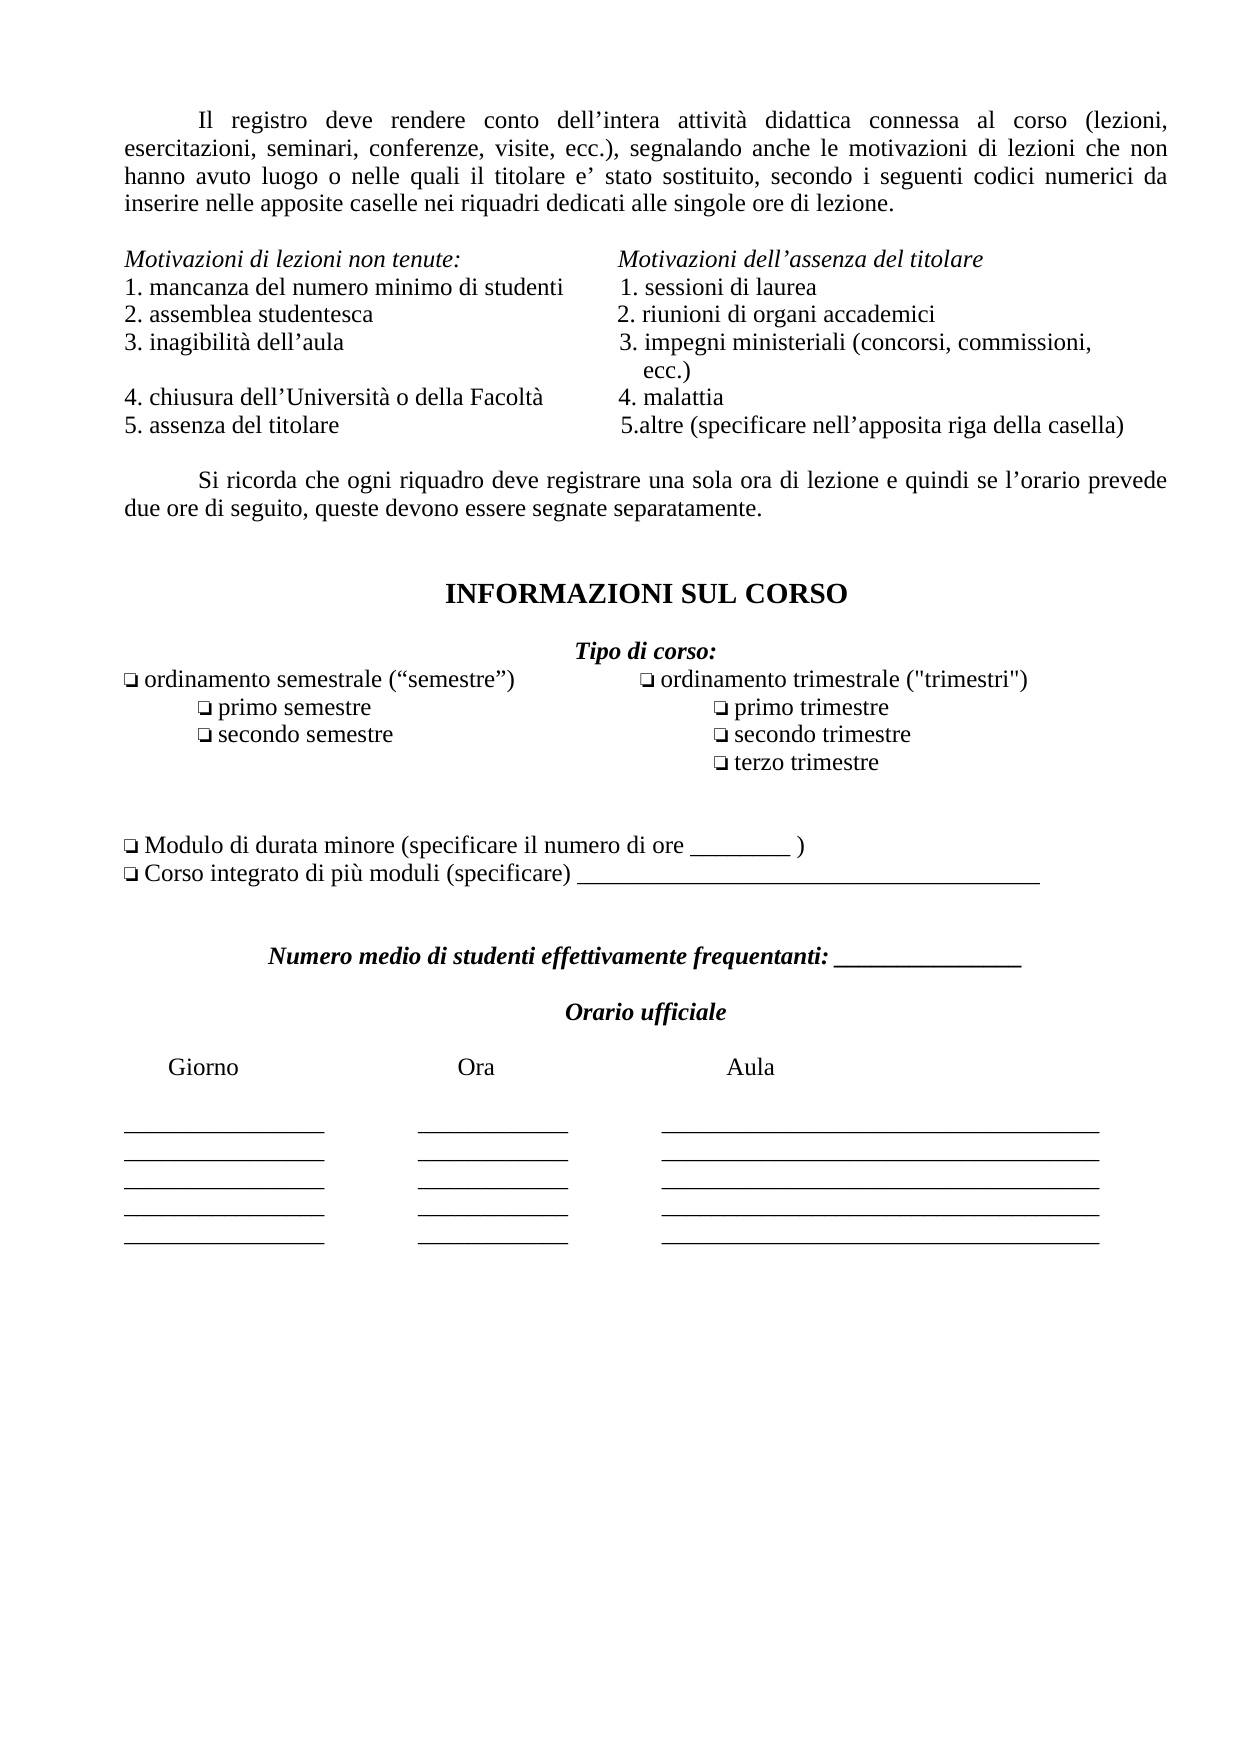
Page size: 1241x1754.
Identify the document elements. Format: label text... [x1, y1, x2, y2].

text 3. inagibilità dell’aula 3. impegni ministeriali (concorsi, commissioni, [124, 328, 1169, 356]
text ecc.) [124, 356, 1169, 383]
subtitle INFORMAZIONI SUL CORSO [124, 577, 1169, 610]
text ________________ ____________ ___________________________________ [124, 1136, 1169, 1164]
text  Modulo di durata minore (specificare il numero di ore ________ ) [124, 831, 1169, 859]
text ________________ ____________ ___________________________________ [124, 1192, 1169, 1219]
text 5. assenza del titolare 5.altre (specificare nell’apposita riga della casella) [124, 411, 1169, 439]
text  terzo trimestre [124, 748, 1169, 776]
text Si ricorda che ogni riquadro deve registrare una sola ora di lezione e quindi se l’orario prevede due ore di seguito, queste devono essere segnate separatamente. [124, 467, 1169, 522]
text  ordinamento semestrale (“semestre”)  ordinamento trimestrale ("trimestri") [124, 665, 1169, 693]
text ________________ ____________ ___________________________________ [124, 1219, 1169, 1247]
subtitle Motivazioni di lezioni non tenute: Motivazioni dell’assenza del titolare [124, 245, 1169, 273]
text ________________ ____________ ___________________________________ [124, 1108, 1169, 1136]
text Il registro deve rendere conto dell’intera attività didattica connessa al corso (lezioni, esercitazioni, seminari, conferenze, visite, ecc.), segnalando anche le motivazioni di lezioni che non hanno avuto luogo o nelle quali il titolare e’ stato sostituito, secondo i seguenti codici numerici da inserire nelle apposite caselle nei riquadri dedicati alle singole ore di lezione. [124, 106, 1169, 217]
text ________________ ____________ ___________________________________ [124, 1164, 1169, 1192]
text  secondo semestre  secondo trimestre [124, 721, 1169, 748]
text 2. assemblea studentesca 2. riunioni di organi accademici [124, 300, 1169, 328]
text Giorno Ora Aula [124, 1053, 1169, 1081]
text  Corso integrato di più moduli (specificare) _____________________________________ [124, 859, 1169, 887]
subtitle Numero medio di studenti effettivamente frequentanti: _______________ [124, 942, 1169, 970]
text 4. chiusura dell’Università o della Facoltà 4. malattia [124, 383, 1169, 411]
subtitle Orario ufficiale [124, 998, 1169, 1025]
text Tipo di corso: [124, 637, 1169, 665]
text 1. mancanza del numero minimo di studenti 1. sessioni di laurea [124, 273, 1169, 300]
text  primo semestre  primo trimestre [124, 693, 1169, 721]
